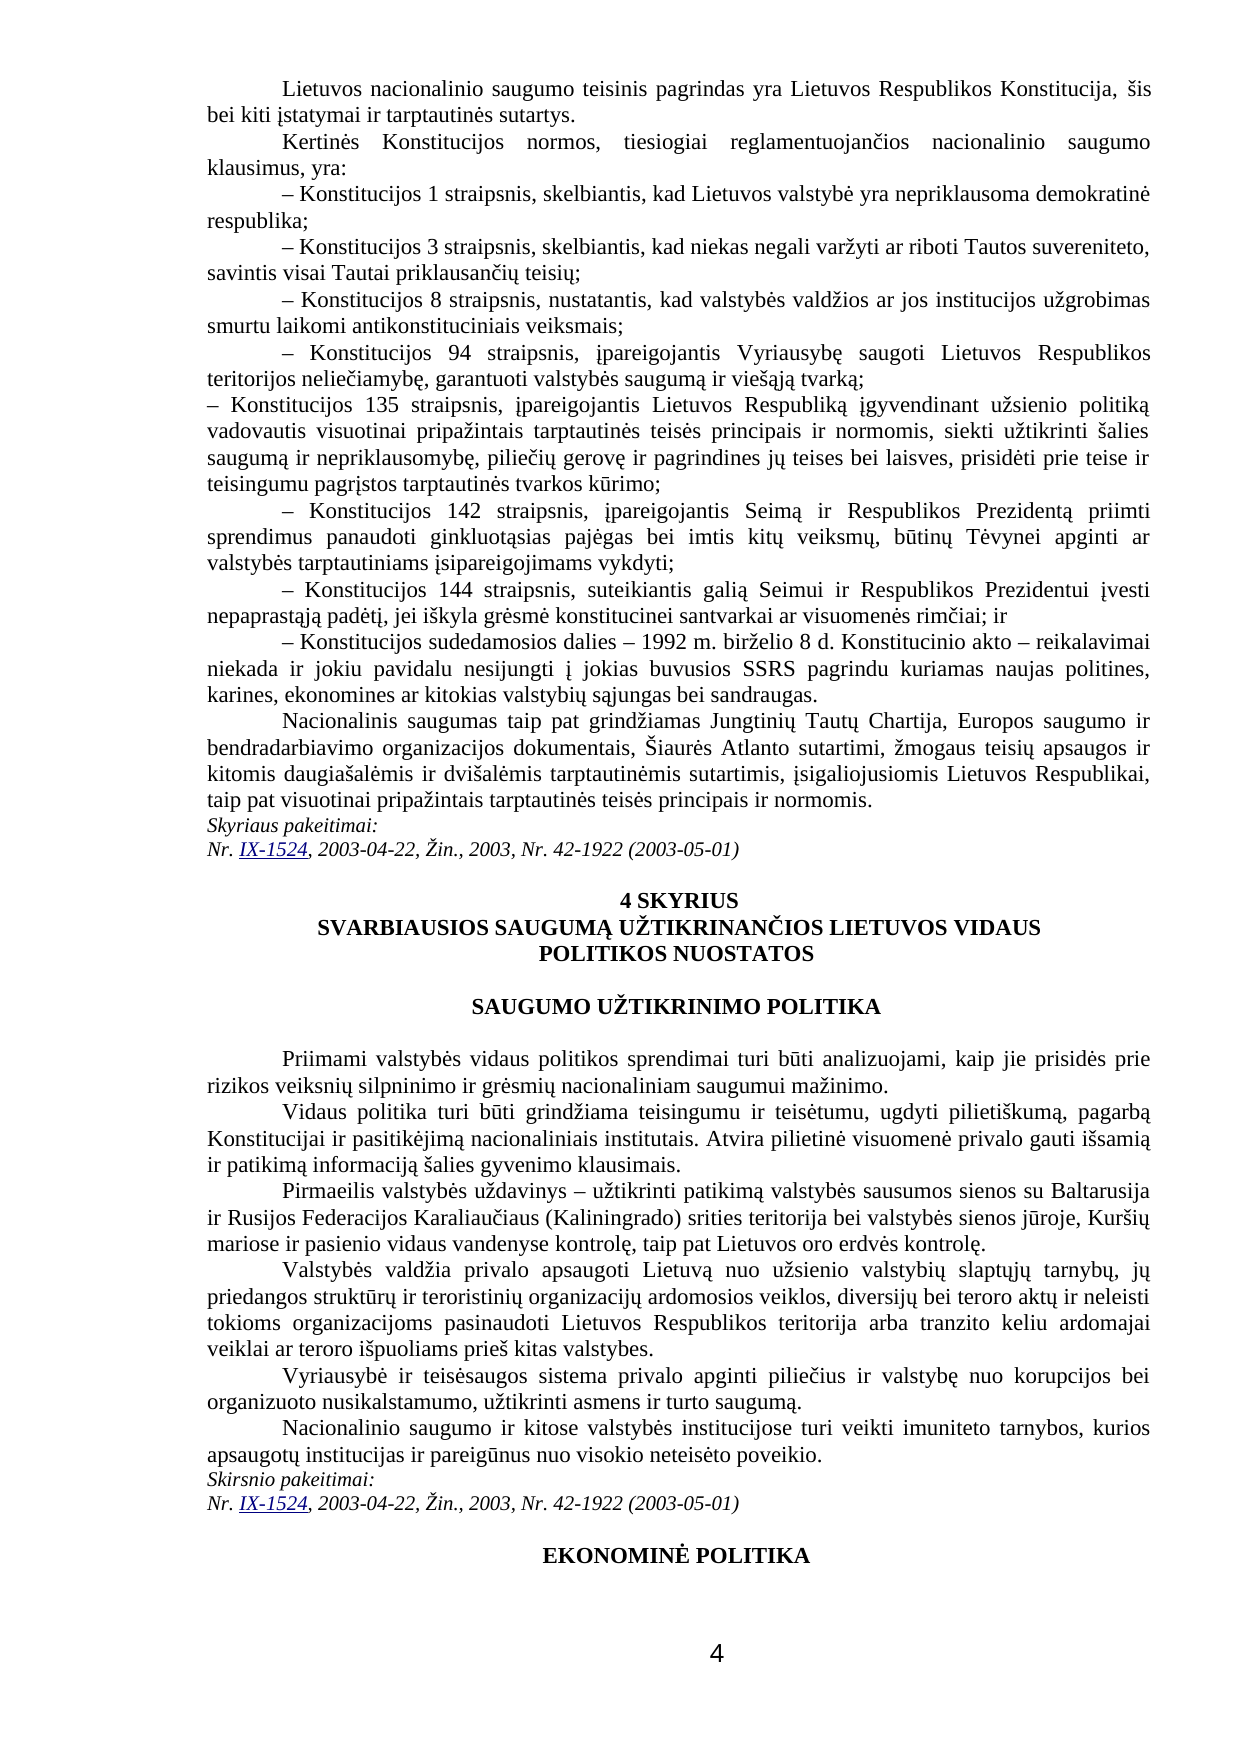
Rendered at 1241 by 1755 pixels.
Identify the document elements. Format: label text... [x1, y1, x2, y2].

text Lietuvos nacionalinio saugumo teisinis pagrindas yra Lietuvos Respublikos Konstitucija, šis bei kiti įstatymai ir tarptautinės sutartys. [207, 75, 1152, 128]
text SAUGUMO UŽTIKRINIMO POLITIKA [207, 993, 1152, 1019]
text – Konstitucijos 144 straipsnis, suteikiantis galią Seimui ir Respublikos Prezidentui įvesti nepaprastąją padėtį, jei iškyla grėsmė konstitucinei santvarkai ar visuomenės rimčiai; ir [207, 576, 1152, 628]
text Nacionalinio saugumo ir kitose valstybės institucijose turi veikti imuniteto tarnybos, kurios apsaugotų institucijas ir pareigūnus nuo visokio neteisėto poveikio. [207, 1414, 1152, 1467]
text – Konstitucijos sudedamosios dalies – 1992 m. birželio 8 d. Konstitucinio akto – reikalavimai niekada ir jokiu pavidalu nesijungti į jokias buvusios SSRS pagrindu kuriamas naujas politines, karines, ekonomines ar kitokias valstybių sąjungas bei sandraugas. [207, 628, 1152, 707]
text EKONOMINĖ POLITIKA [207, 1542, 1152, 1568]
text – Konstitucijos 1 straipsnis, skelbiantis, kad Lietuvos valstybė yra nepriklausoma demokratinė respublika; [207, 180, 1152, 233]
text Nacionalinis saugumas taip pat grindžiamas Jungtinių Tautų Chartija, Europos saugumo ir bendradarbiavimo organizacijos dokumentais, Šiaurės Atlanto sutartimi, žmogaus teisių apsaugos ir kitomis daugiašalėmis ir dvišalėmis tarptautinėmis sutartimis, įsigaliojusiomis Lietuvos Respublikai, taip pat visuotinai pripažintais tarptautinės teisės principais ir normomis. [207, 707, 1152, 813]
text SVARBIAUSIOS SAUGUMĄ UŽTIKRINANČIOS LIETUVOS VIDAUS [207, 914, 1152, 940]
text Nr. IX-1524, 2003-04-22, Žin., 2003, Nr. 42-1922 (2003-05-01) [207, 837, 1152, 861]
text Skyriaus pakeitimai: [207, 813, 1152, 837]
text Nr. IX-1524, 2003-04-22, Žin., 2003, Nr. 42-1922 (2003-05-01) [207, 1491, 1152, 1515]
text – Konstitucijos 94 straipsnis, įpareigojantis Vyriausybę saugoti Lietuvos Respublikos teritorijos neliečiamybę, garantuoti valstybės saugumą ir viešąją tvarką; [207, 338, 1152, 391]
text – Konstitucijos 135 straipsnis, įpareigojantis Lietuvos Respubliką įgyvendinant užsienio politiką vadovautis visuotinai pripažintais tarptautinės teisės principais ir normomis, siekti užtikrinti šalies saugumą ir nepriklausomybę, piliečių gerovę ir pagrindines jų teises bei laisves, prisidėti prie teise ir teisingumu pagrįstos tarptautinės tvarkos kūrimo; [207, 391, 1150, 497]
text – Konstitucijos 8 straipsnis, nustatantis, kad valstybės valdžios ar jos institucijos užgrobimas smurtu laikomi antikonstituciniais veiksmais; [207, 286, 1152, 338]
text Kertinės Konstitucijos normos, tiesiogiai reglamentuojančios nacionalinio saugumo klausimus, yra: [207, 128, 1152, 180]
text POLITIKOS NUOSTATOS [207, 940, 1152, 966]
text – Konstitucijos 3 straipsnis, skelbiantis, kad niekas negali varžyti ar riboti Tautos suvereniteto, savintis visai Tautai priklausančių teisių; [207, 233, 1152, 286]
text Pirmaeilis valstybės uždavinys – užtikrinti patikimą valstybės sausumos sienos su Baltarusija ir Rusijos Federacijos Karaliaučiaus (Kaliningrado) srities teritorija bei valstybės sienos jūroje, Kuršių mariose ir pasienio vidaus vandenyse kontrolę, taip pat Lietuvos oro erdvės kontrolę. [207, 1177, 1152, 1256]
text – Konstitucijos 142 straipsnis, įpareigojantis Seimą ir Respublikos Prezidentą priimti sprendimus panaudoti ginkluotąsias pajėgas bei imtis kitų veiksmų, būtinų Tėvynei apginti ar valstybės tarptautiniams įsipareigojimams vykdyti; [207, 497, 1152, 576]
text Skirsnio pakeitimai: [207, 1467, 1152, 1491]
text Vyriausybė ir teisėsaugos sistema privalo apginti piliečius ir valstybę nuo korupcijos bei organizuoto nusikalstamumo, užtikrinti asmens ir turto saugumą. [207, 1362, 1152, 1414]
text Priimami valstybės vidaus politikos sprendimai turi būti analizuojami, kaip jie prisidės prie rizikos veiksnių silpninimo ir grėsmių nacionaliniam saugumui mažinimo. [207, 1046, 1152, 1098]
text Vidaus politika turi būti grindžiama teisingumu ir teisėtumu, ugdyti pilietiškumą, pagarbą Konstitucijai ir pasitikėjimą nacionaliniais institutais. Atvira pilietinė visuomenė privalo gauti išsamią ir patikimą informaciją šalies gyvenimo klausimais. [207, 1098, 1152, 1177]
text Valstybės valdžia privalo apsaugoti Lietuvą nuo užsienio valstybių slaptųjų tarnybų, jų priedangos struktūrų ir teroristinių organizacijų ardomosios veiklos, diversijų bei teroro aktų ir neleisti tokioms organizacijoms pasinaudoti Lietuvos Respublikos teritorija arba tranzito keliu ardomajai veiklai ar teroro išpuoliams prieš kitas valstybes. [207, 1256, 1152, 1362]
text 4 skyrius [207, 887, 1152, 914]
